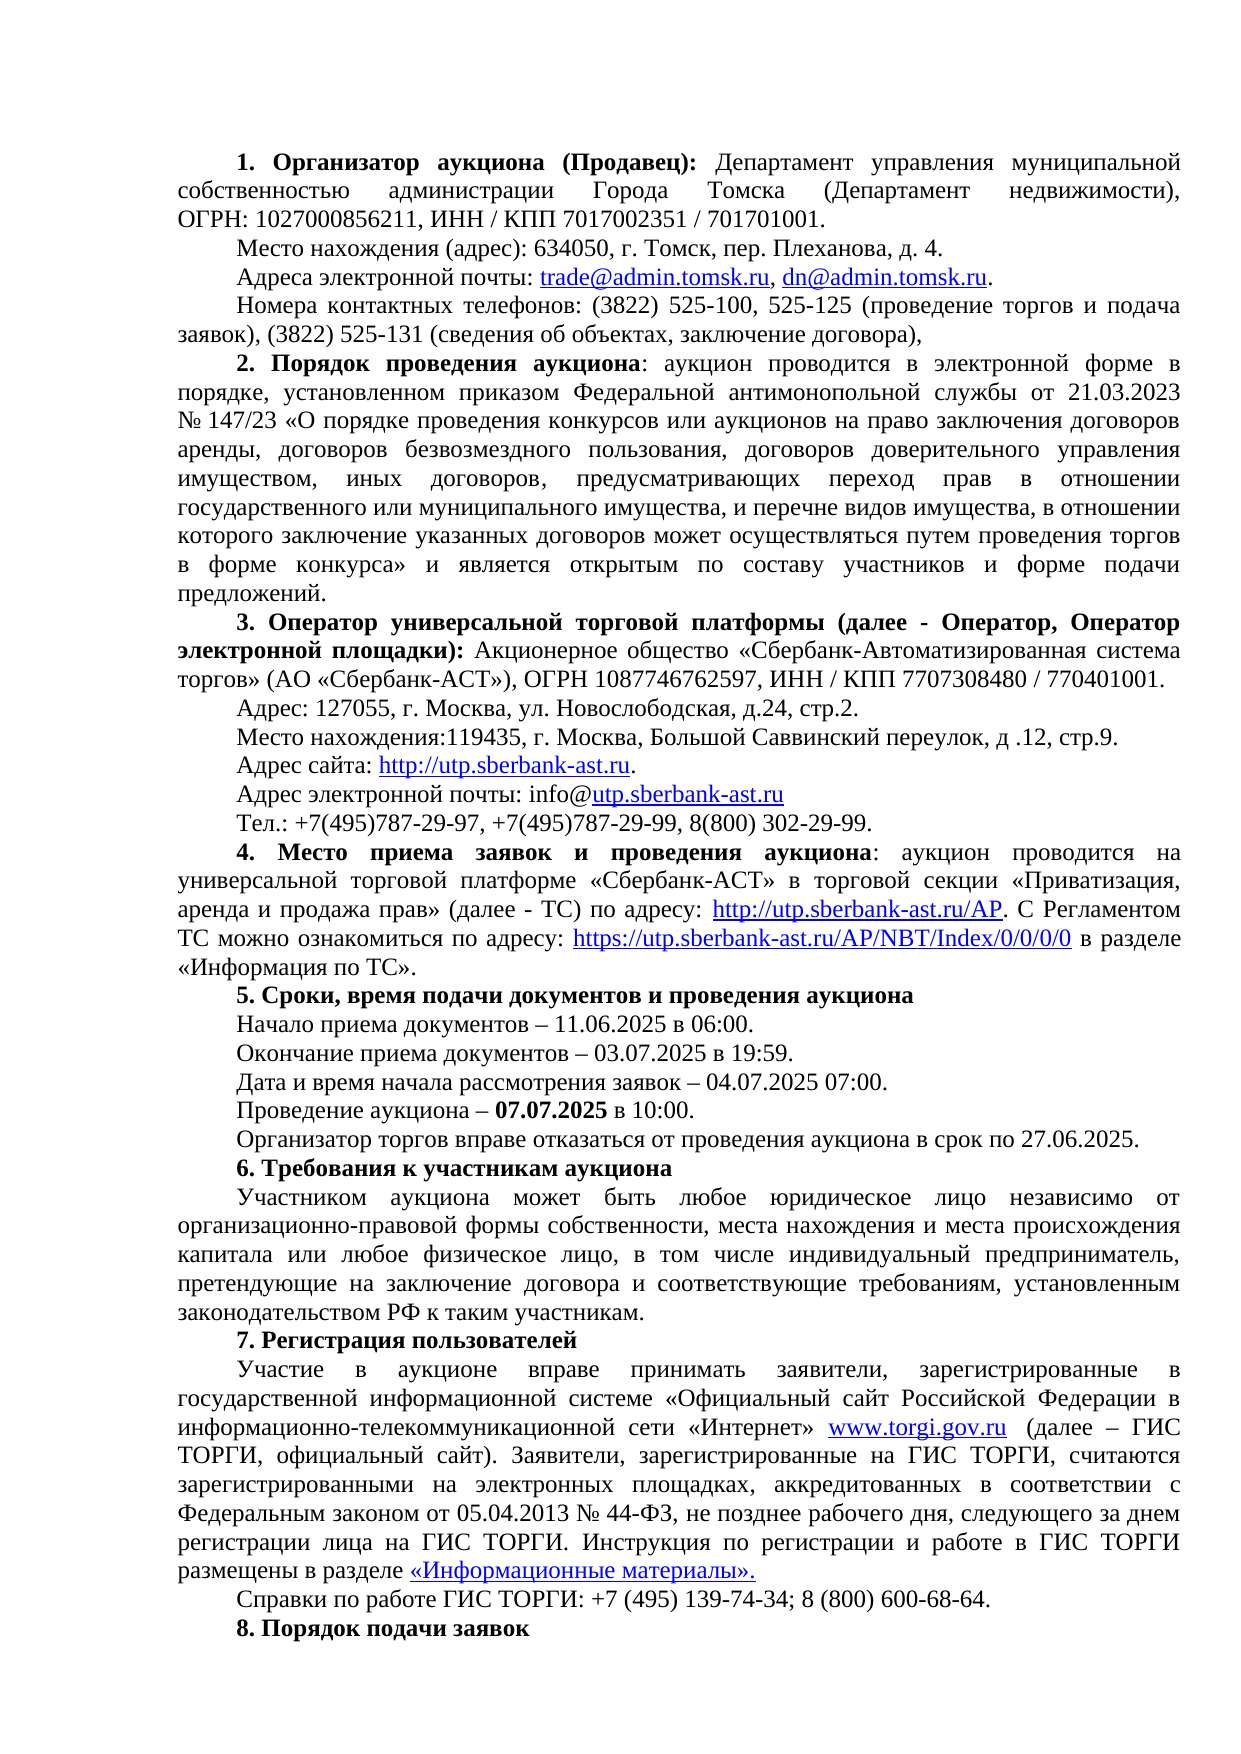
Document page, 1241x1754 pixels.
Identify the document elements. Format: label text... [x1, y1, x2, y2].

text 6. Требования к участникам аукциона [177, 1153, 1181, 1182]
text Тел.: +7(495)787-29-97, +7(495)787-29-99, 8(800) 302-29-99. [177, 808, 1181, 837]
text Номера контактных телефонов: (3822) 525-100, 525-125 (проведение торгов и подача заявок), (3822) 525-131 (сведения об объектах, заключение договора), [177, 291, 1181, 348]
text 7. Регистрация пользователей [177, 1326, 1181, 1354]
text Адреса электронной почты: trade@admin.tomsk.ru, dn@admin.tomsk.ru. [177, 262, 1181, 291]
text Место нахождения (адрес): 634050, г. Томск, пер. Плеханова, д. 4. [177, 233, 1181, 262]
text 5. Сроки, время подачи документов и проведения аукциона [177, 981, 1181, 1009]
text Адрес сайта: http://utp.sberbank-ast.ru. [177, 751, 1181, 779]
text Начало приема документов – 11.06.2025 в 06:00. [177, 1009, 1181, 1038]
text Участником аукциона может быть любое юридическое лицо независимо от организационно-правовой формы собственности, места нахождения и места происхождения капитала или любое физическое лицо, в том числе индивидуальный предприниматель, претендующие на заключение договора и соответствующие требованиям, установленным законодательством РФ к таким участникам. [177, 1182, 1181, 1326]
text Организатор торгов вправе отказаться от проведения аукциона в срок по 27.06.2025. [177, 1124, 1181, 1153]
text 8. Порядок подачи заявок [177, 1613, 1181, 1642]
text Адрес: 127055, г. Москва, ул. Новослободская, д.24, стр.2. [177, 693, 1181, 722]
text Адрес электронной почты: info@utp.sberbank-ast.ru [177, 779, 1181, 808]
text Место нахождения:119435, г. Москва, Большой Саввинский переулок, д .12, стр.9. [177, 722, 1181, 751]
text Дата и время начала рассмотрения заявок – 04.07.2025 07:00. [177, 1067, 1181, 1096]
text 1. Организатор аукциона (Продавец): Департамент управления муниципальной собственностью администрации Города Томска (Департамент недвижимости), ОГРН: 1027000856211, ИНН / КПП 7017002351 / 701701001. [177, 147, 1181, 233]
text 2. Порядок проведения аукциона: аукцион проводится в электронной форме в порядке, установленном приказом Федеральной антимонопольной службы от 21.03.2023 № 147/23 «О порядке проведения конкурсов или аукционов на право заключения договоров аренды, договоров безвозмездного пользования, договоров доверительного управления имуществом, иных договоров‚ предусматривающих переход прав в отношении государственного или муниципального имущества, и перечне видов имущества, в отношении которого заключение указанных договоров может осуществляться путем проведения торгов в форме конкурса» и является открытым по составу участников и форме подачи предложений. [177, 348, 1181, 607]
text Окончание приема документов – 03.07.2025 в 19:59. [177, 1038, 1181, 1067]
text Справки по работе ГИС ТОРГИ: +7 (495) 139-74-34; 8 (800) 600-68-64. [177, 1584, 1181, 1613]
text 4. Место приема заявок и проведения аукциона: аукцион проводится на универсальной торговой платформе «Сбербанк-АСТ» в торговой секции «Приватизация, аренда и продажа прав» (далее - ТС) по адресу: http://utp.sberbank-ast.ru/AP. С Регламентом ТС можно ознакомиться по адресу: https://utp.sberbank-ast.ru/AP/NBT/Index/0/0/0/0 в разделе «Информация по ТС». [177, 837, 1181, 981]
text Проведение аукциона – 07.07.2025 в 10:00. [177, 1096, 1181, 1124]
text 3. Оператор универсальной торговой платформы (далее - Оператор, Оператор электронной площадки): Акционерное общество «Сбербанк-Автоматизированная система торгов» (АО «Сбербанк-АСТ»), ОГРН 1087746762597, ИНН / КПП 7707308480 / 770401001. [177, 607, 1181, 693]
text Участие в аукционе вправе принимать заявители, зарегистрированные в государственной информационной системе «Официальный сайт Российской Федерации в информационно-телекоммуникационной сети «Интернет» www.torgi.gov.ru (далее – ГИС ТОРГИ, официальный сайт). Заявители, зарегистрированные на ГИС ТОРГИ, считаются зарегистрированными на электронных площадках, аккредитованных в соответствии с Федеральным законом от 05.04.2013 № 44-ФЗ, не позднее рабочего дня, следующего за днем регистрации лица на ГИС ТОРГИ. Инструкция по регистрации и работе в ГИС ТОРГИ размещены в разделе «Информационные материалы». [177, 1354, 1181, 1584]
